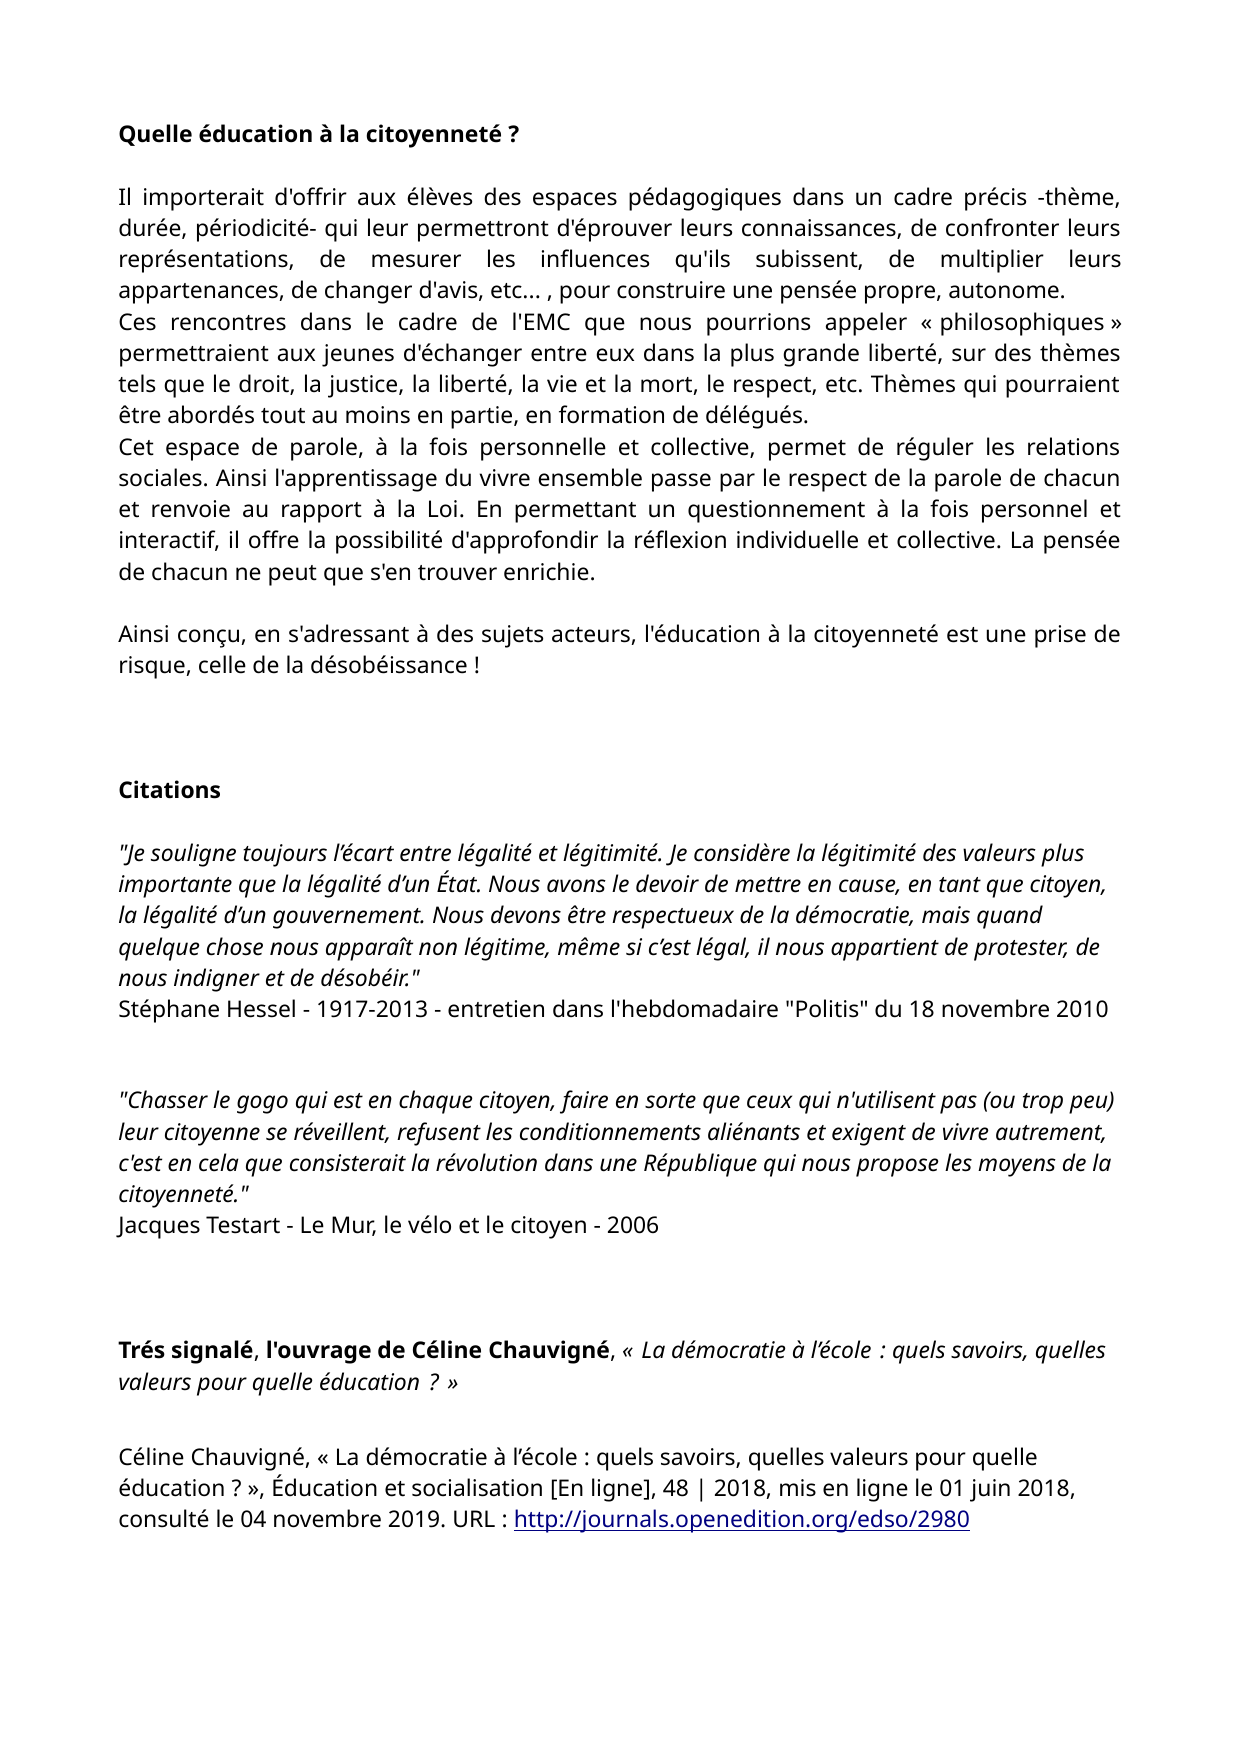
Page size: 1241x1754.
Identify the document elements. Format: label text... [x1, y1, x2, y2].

text Il importerait d'offrir aux élèves des espaces pédagogiques dans un cadre précis -thème, durée, périodicité- qui leur permettront d'éprouver leurs connaissances, de confronter leurs représentations, de mesurer les influences qu'ils subissent, de multiplier leurs appartenances, de changer d'avis, etc... , pour construire une pensée propre, autonome. [118, 181, 1122, 306]
text "Chasser le gogo qui est en chaque citoyen, faire en sorte que ceux qui n'utilisent pas (ou trop peu) leur citoyenne se réveillent, refusent les conditionnements aliénants et exigent de vivre autrement, c'est en cela que consisterait la révolution dans une République qui nous propose les moyens de la citoyenneté." Jacques Testart - Le Mur, le vélo et le citoyen - 2006 [118, 1084, 1122, 1241]
text Trés signalé, l'ouvrage de Céline Chauvigné, « La démocratie à l’école : quels savoirs, quelles valeurs pour quelle éducation ? » [118, 1334, 1122, 1397]
text "Je souligne toujours l’écart entre légalité et légitimité. Je considère la légitimité des valeurs plus importante que la légalité d’un État. Nous avons le devoir de mettre en cause, en tant que citoyen, la légalité d’un gouvernement. Nous devons être respectueux de la démocratie, mais quand quelque chose nous apparaît non légitime, même si c’est légal, il nous appartient de protester, de nous indigner et de désobéir." Stéphane Hessel - 1917-2013 - entretien dans l'hebdomadaire "Politis" du 18 novembre 2010 [118, 837, 1122, 1053]
text Ainsi conçu, en s'adressant à des sujets acteurs, l'éducation à la citoyenneté est une prise de risque, celle de la désobéissance ! [118, 618, 1122, 681]
text Quelle éducation à la citoyenneté ? [118, 118, 1122, 149]
text Céline Chauvigné, « La démocratie à l’école : quels savoirs, quelles valeurs pour quelle éducation ? », Éducation et socialisation [En ligne], 48 | 2018, mis en ligne le 01 juin 2018, consulté le 04 novembre 2019. URL : http://journals.openedition.org/edso/2980 [118, 1441, 1122, 1534]
text Ces rencontres dans le cadre de l'EMC que nous pourrions appeler « philosophiques » permettraient aux jeunes d'échanger entre eux dans la plus grande liberté, sur des thèmes tels que le droit, la justice, la liberté, la vie et la mort, le respect, etc. Thèmes qui pourraient être abordés tout au moins en partie, en formation de délégués. [118, 306, 1122, 431]
text Citations [118, 774, 1122, 806]
text Cet espace de parole, à la fois personnelle et collective, permet de réguler les relations sociales. Ainsi l'apprentissage du vivre ensemble passe par le respect de la parole de chacun et renvoie au rapport à la Loi. En permettant un questionnement à la fois personnel et interactif, il offre la possibilité d'approfondir la réflexion individuelle et collective. La pensée de chacun ne peut que s'en trouver enrichie. [118, 431, 1122, 587]
